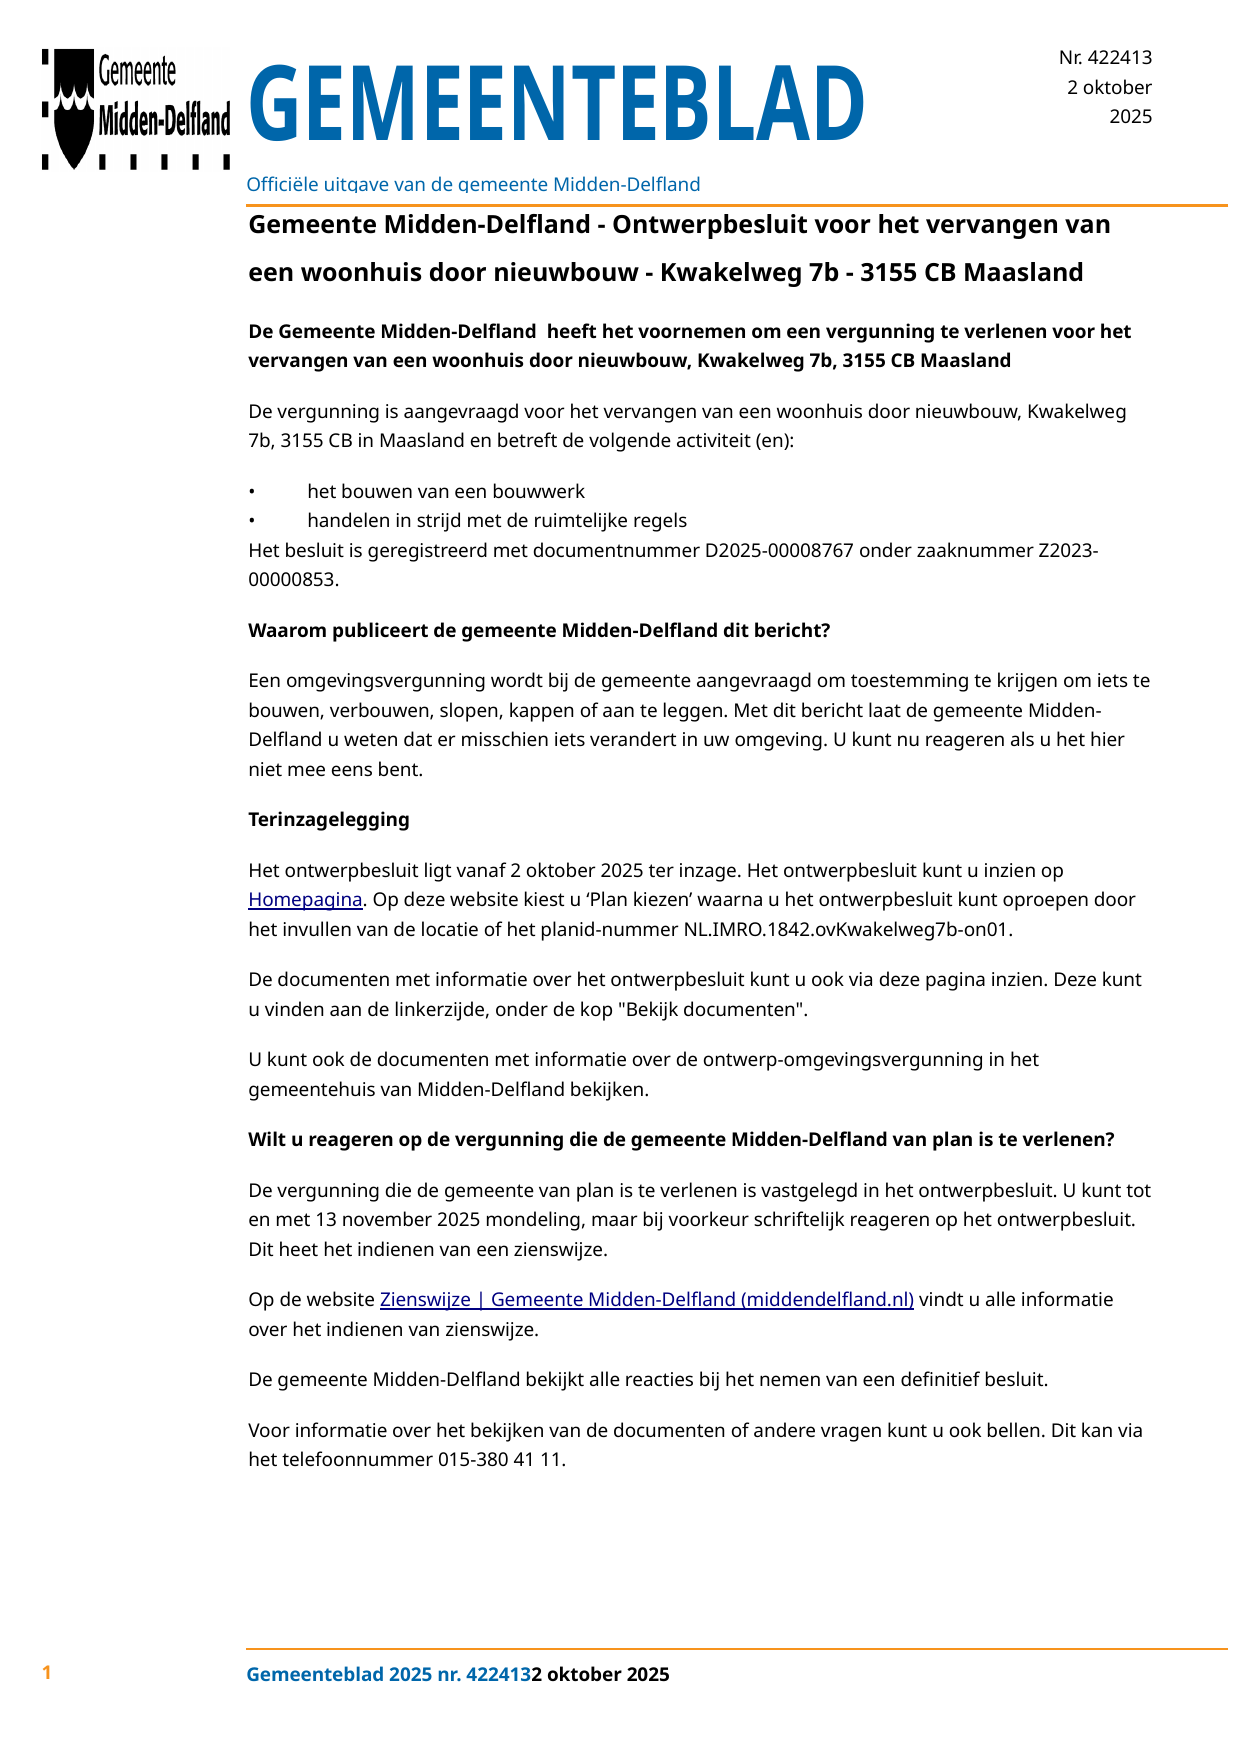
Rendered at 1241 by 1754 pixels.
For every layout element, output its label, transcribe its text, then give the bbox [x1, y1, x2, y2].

text De vergunning is aangevraagd voor het vervangen van een woonhuis door nieuwbouw, Kwakelweg 7b, 3155 CB in Maasland en betreft de volgende activiteit (en): [248, 398, 1152, 453]
text U kunt ook de documenten met informatie over de ontwerp-omgevingsvergunning in het gemeentehuis van Midden-Delfland bekijken. [248, 1047, 1152, 1102]
text De documenten met informatie over het ontwerpbesluit kunt u ook via deze pagina inzien. Deze kunt u vinden aan de linkerzijde, onder de kop "Bekijk documenten". [248, 967, 1152, 1022]
text Terinzagelegging [248, 807, 1152, 832]
text De Gemeente Midden-Delfland ​​​​​​​ heeft het voornemen om een vergunning te verlenen voor het vervangen van een woonhuis door nieuwbouw, Kwakelweg 7b, 3155 CB Maasland [248, 318, 1152, 373]
text Wilt u reageren op de vergunning die de gemeente Midden-Delfland van plan is te verlenen? [248, 1127, 1152, 1152]
text Waarom publiceert de gemeente Midden-Delfland dit bericht? [248, 617, 1152, 643]
text Gemeente Midden-Delfland - Ontwerpbesluit voor het vervangen van een woonhuis door nieuwbouw - Kwakelweg 7b - 3155 CB Maasland [248, 207, 1152, 288]
picture [41, 47, 231, 172]
text Een omgevingsvergunning wordt bij de gemeente aangevraagd om toestemming te krijgen om iets te bouwen, verbouwen, slopen, kappen of aan te leggen. Met dit bericht laat de gemeente Midden-Delfland u weten dat er misschien iets verandert in uw omgeving. U kunt nu reageren als u het hier niet mee eens bent. [248, 667, 1152, 782]
list handelen in strijd met de ruimtelijke regels [248, 507, 1152, 533]
list het bouwen van een bouwwerk [248, 478, 1152, 504]
text Op de website Zienswijze | Gemeente Midden-Delfland (middendelfland.nl) vindt u alle informatie over het indienen van zienswijze. [248, 1287, 1152, 1342]
text Het ontwerpbesluit ligt vanaf 2 oktober 2025 ter inzage. Het ontwerpbesluit kunt u inzien op Homepagina. Op deze website kiest u ‘Plan kiezen’ waarna u het ontwerpbesluit kunt oproepen door het invullen van de locatie of het planid-nummer NL.IMRO.1842.ovKwakelweg7b-on01. [248, 857, 1152, 942]
text De vergunning die de gemeente van plan is te verlenen is vastgelegd in het ontwerpbesluit. U kunt tot en met 13 november 2025 mondeling, maar bij voorkeur schriftelijk reageren op het ontwerpbesluit. Dit heet het indienen van een zienswijze. [248, 1177, 1152, 1262]
text Het besluit is geregistreerd met documentnummer D2025-00008767 onder zaaknummer Z2023-00000853. [248, 537, 1152, 592]
text De gemeente Midden-Delfland bekijkt alle reacties bij het nemen van een definitief besluit. [248, 1367, 1152, 1392]
text Voor informatie over het bekijken van de documenten of andere vragen kunt u ook bellen. Dit kan via het telefoonnummer 015-380 41 11. [248, 1417, 1152, 1472]
